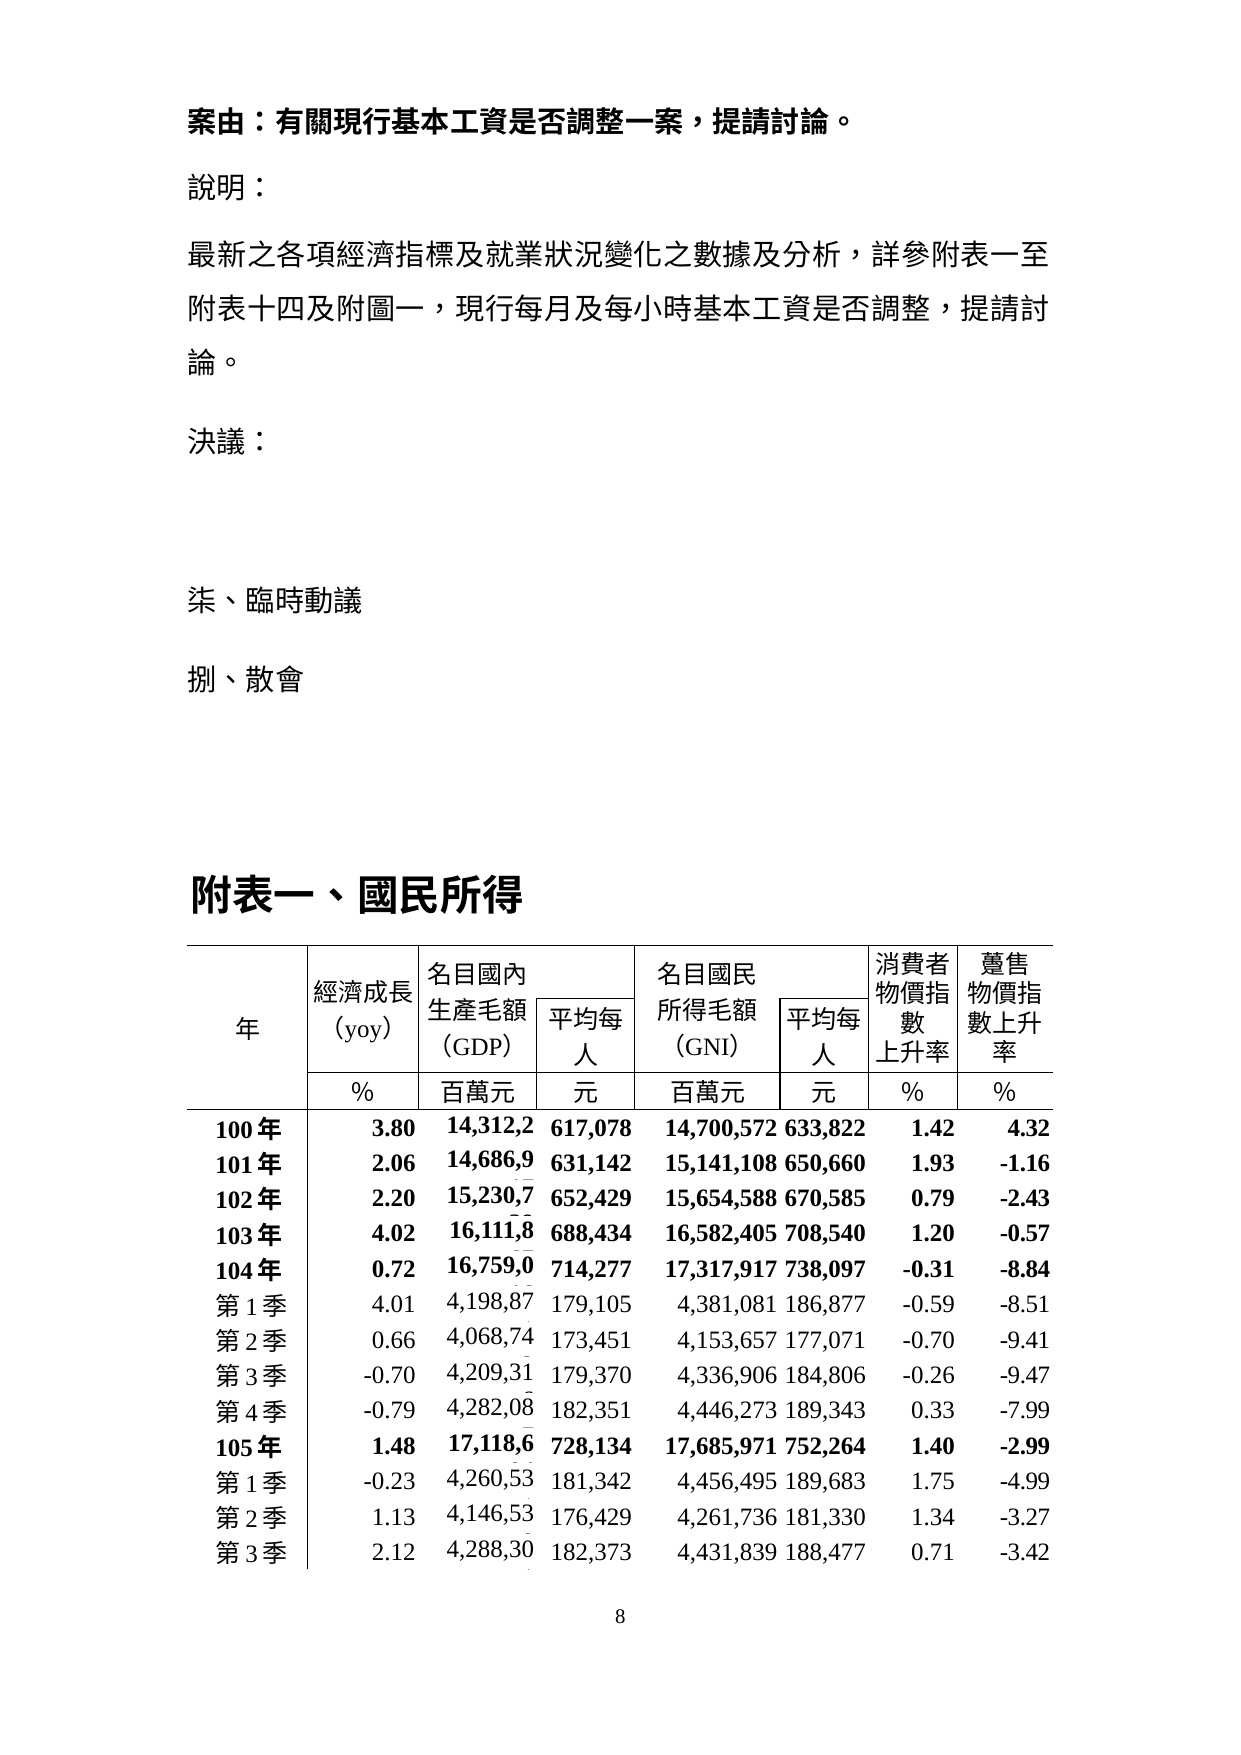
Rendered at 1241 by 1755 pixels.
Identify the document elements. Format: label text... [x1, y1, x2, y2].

table_cell 15,230,739 [418, 1180, 537, 1215]
table_cell 1.20 [869, 1215, 957, 1251]
table_cell 4,153,657 [635, 1321, 780, 1357]
table_cell 728,134 [537, 1428, 634, 1463]
table_cell -1.16 [957, 1144, 1053, 1180]
table_cell 181,342 [537, 1463, 634, 1498]
table_cell 名目國內 生產毛額 （GDP） [419, 946, 537, 1072]
table_cell -0.57 [957, 1215, 1053, 1251]
table_cell 1.40 [869, 1428, 957, 1463]
table_cell ％ [308, 1073, 418, 1109]
table_cell 4,431,839 [635, 1534, 780, 1569]
table_cell 708,540 [780, 1215, 868, 1251]
table_cell 第2季 [187, 1321, 307, 1357]
table_cell -9.47 [957, 1357, 1053, 1392]
table_cell -3.42 [957, 1534, 1053, 1569]
table_cell 0.79 [869, 1180, 957, 1215]
text 柒、臨時動議 [187, 568, 1053, 622]
table_cell 15,141,108 [635, 1144, 780, 1180]
table_cell 百萬元 [419, 1073, 536, 1109]
table_cell -0.26 [869, 1357, 957, 1392]
table_cell 4,261,736 [635, 1499, 780, 1534]
table_cell 189,683 [780, 1463, 868, 1498]
table_cell 173,451 [537, 1321, 634, 1357]
table_cell 179,105 [537, 1286, 634, 1321]
table_cell 4,068,742 [418, 1321, 537, 1357]
table_cell -7.99 [957, 1392, 1053, 1428]
table_cell 躉售 物價指數上升率 [958, 946, 1053, 1072]
table_cell 188,477 [780, 1534, 868, 1569]
table_cell 14,312,200 [418, 1110, 537, 1144]
table_cell -0.70 [308, 1357, 418, 1392]
table_cell 17,118,694 [418, 1428, 537, 1463]
table_cell 1.93 [869, 1144, 957, 1180]
table_cell -2.99 [957, 1428, 1053, 1463]
table_cell 0.33 [869, 1392, 957, 1428]
table_cell 102年 [187, 1180, 307, 1215]
table_cell -0.79 [308, 1392, 418, 1428]
table_cell 百萬元 [635, 1073, 779, 1109]
table_cell -4.99 [957, 1463, 1053, 1498]
table_cell 0.66 [308, 1321, 418, 1357]
text 說明： [187, 155, 1053, 209]
table_cell 189,343 [780, 1392, 868, 1428]
table_cell 15,654,588 [635, 1180, 780, 1215]
table_cell 177,071 [780, 1321, 868, 1357]
text 捌、散會 [187, 647, 1053, 701]
text 案由：有關現行基本工資是否調整一案，提請討論。 [187, 89, 1053, 143]
table_cell 2.20 [308, 1180, 418, 1215]
table_cell 103年 [187, 1215, 307, 1251]
table_cell 688,434 [537, 1215, 634, 1251]
table_cell 4,446,273 [635, 1392, 780, 1428]
table_cell 4,288,301 [418, 1534, 537, 1569]
table_cell 元 [537, 1073, 634, 1109]
table_cell -3.27 [957, 1499, 1053, 1534]
table_cell 第2季 [187, 1499, 307, 1534]
table_cell ％ [869, 1073, 957, 1109]
table_cell 1.13 [308, 1499, 418, 1534]
table_cell 4,456,495 [635, 1463, 780, 1498]
table_cell 0.72 [308, 1251, 418, 1286]
table_cell 1.42 [869, 1110, 957, 1144]
table_cell 4,282,087 [418, 1392, 537, 1428]
table_cell 100年 [187, 1110, 307, 1144]
table_cell 0.71 [869, 1534, 957, 1569]
text 決議： [187, 409, 1053, 464]
table_cell 4,336,906 [635, 1357, 780, 1392]
table_cell 4.01 [308, 1286, 418, 1321]
table_cell 4,146,530 [418, 1499, 537, 1534]
table_cell 4,381,081 [635, 1286, 780, 1321]
table_cell 第3季 [187, 1357, 307, 1392]
table_cell 181,330 [780, 1499, 868, 1534]
table_cell 平均每人 [537, 999, 634, 1072]
table_cell ％ [958, 1073, 1053, 1109]
table_cell -9.41 [957, 1321, 1053, 1357]
table_cell 經濟成長 （yoy） [308, 946, 418, 1072]
text 最新之各項經濟指標及就業狀況變化之數據及分析，詳參附表一至附表十四及附圖一，現行每月及每小時基本工資是否調整，提請討論。 [187, 222, 1053, 384]
table_cell 平均每人 [781, 999, 868, 1072]
table_cell 4.02 [308, 1215, 418, 1251]
table_cell 631,142 [537, 1144, 634, 1180]
table_cell 4,209,316 [418, 1357, 537, 1392]
table_cell 633,822 [780, 1110, 868, 1144]
table_cell 16,582,405 [635, 1215, 780, 1251]
table_cell -0.59 [869, 1286, 957, 1321]
table_cell 16,111,867 [418, 1215, 537, 1251]
table_cell 1.75 [869, 1463, 957, 1498]
table_cell [780, 946, 868, 998]
table_cell 4.32 [957, 1110, 1053, 1144]
table_cell 3.80 [308, 1110, 418, 1144]
table_cell 年 [187, 946, 307, 1109]
table_cell 182,373 [537, 1534, 634, 1569]
table_cell 105年 [187, 1428, 307, 1463]
table_cell -8.84 [957, 1251, 1053, 1286]
table_cell 176,429 [537, 1499, 634, 1534]
table_header 附表一、國民所得 [187, 872, 1053, 945]
table_cell 4,198,871 [418, 1286, 537, 1321]
table_cell 179,370 [537, 1357, 634, 1392]
table_cell 738,097 [780, 1251, 868, 1286]
table_cell [537, 946, 634, 998]
table_cell 101年 [187, 1144, 307, 1180]
table_cell 617,078 [537, 1110, 634, 1144]
table_cell 17,685,971 [635, 1428, 780, 1463]
table_cell 1.48 [308, 1428, 418, 1463]
table_cell -8.51 [957, 1286, 1053, 1321]
table_cell 650,660 [780, 1144, 868, 1180]
table_cell 186,877 [780, 1286, 868, 1321]
table_cell 714,277 [537, 1251, 634, 1286]
table_cell 第1季 [187, 1286, 307, 1321]
table_cell 2.12 [308, 1534, 418, 1569]
table_cell 1.34 [869, 1499, 957, 1534]
table_cell 104年 [187, 1251, 307, 1286]
table_cell 652,429 [537, 1180, 634, 1215]
table_cell 第1季 [187, 1463, 307, 1498]
table_cell 14,686,917 [418, 1144, 537, 1180]
table_cell 184,806 [780, 1357, 868, 1392]
table_cell 670,585 [780, 1180, 868, 1215]
table_cell 752,264 [780, 1428, 868, 1463]
table_cell 4,260,531 [418, 1463, 537, 1498]
table_cell 第3季 [187, 1534, 307, 1569]
table_cell -0.31 [869, 1251, 957, 1286]
table_cell 182,351 [537, 1392, 634, 1428]
table_cell 17,317,917 [635, 1251, 780, 1286]
table_cell 16,759,016 [418, 1251, 537, 1286]
table_cell 2.06 [308, 1144, 418, 1180]
table_cell 第4季 [187, 1392, 307, 1428]
table_cell 元 [781, 1073, 868, 1109]
table_cell -2.43 [957, 1180, 1053, 1215]
table_cell -0.70 [869, 1321, 957, 1357]
table_cell 名目國民 所得毛額 （GNI） [635, 946, 780, 1072]
table_cell 消費者 物價指數 上升率 [869, 946, 957, 1072]
table_cell 14,700,572 [635, 1110, 780, 1144]
table_cell -0.23 [308, 1463, 418, 1498]
